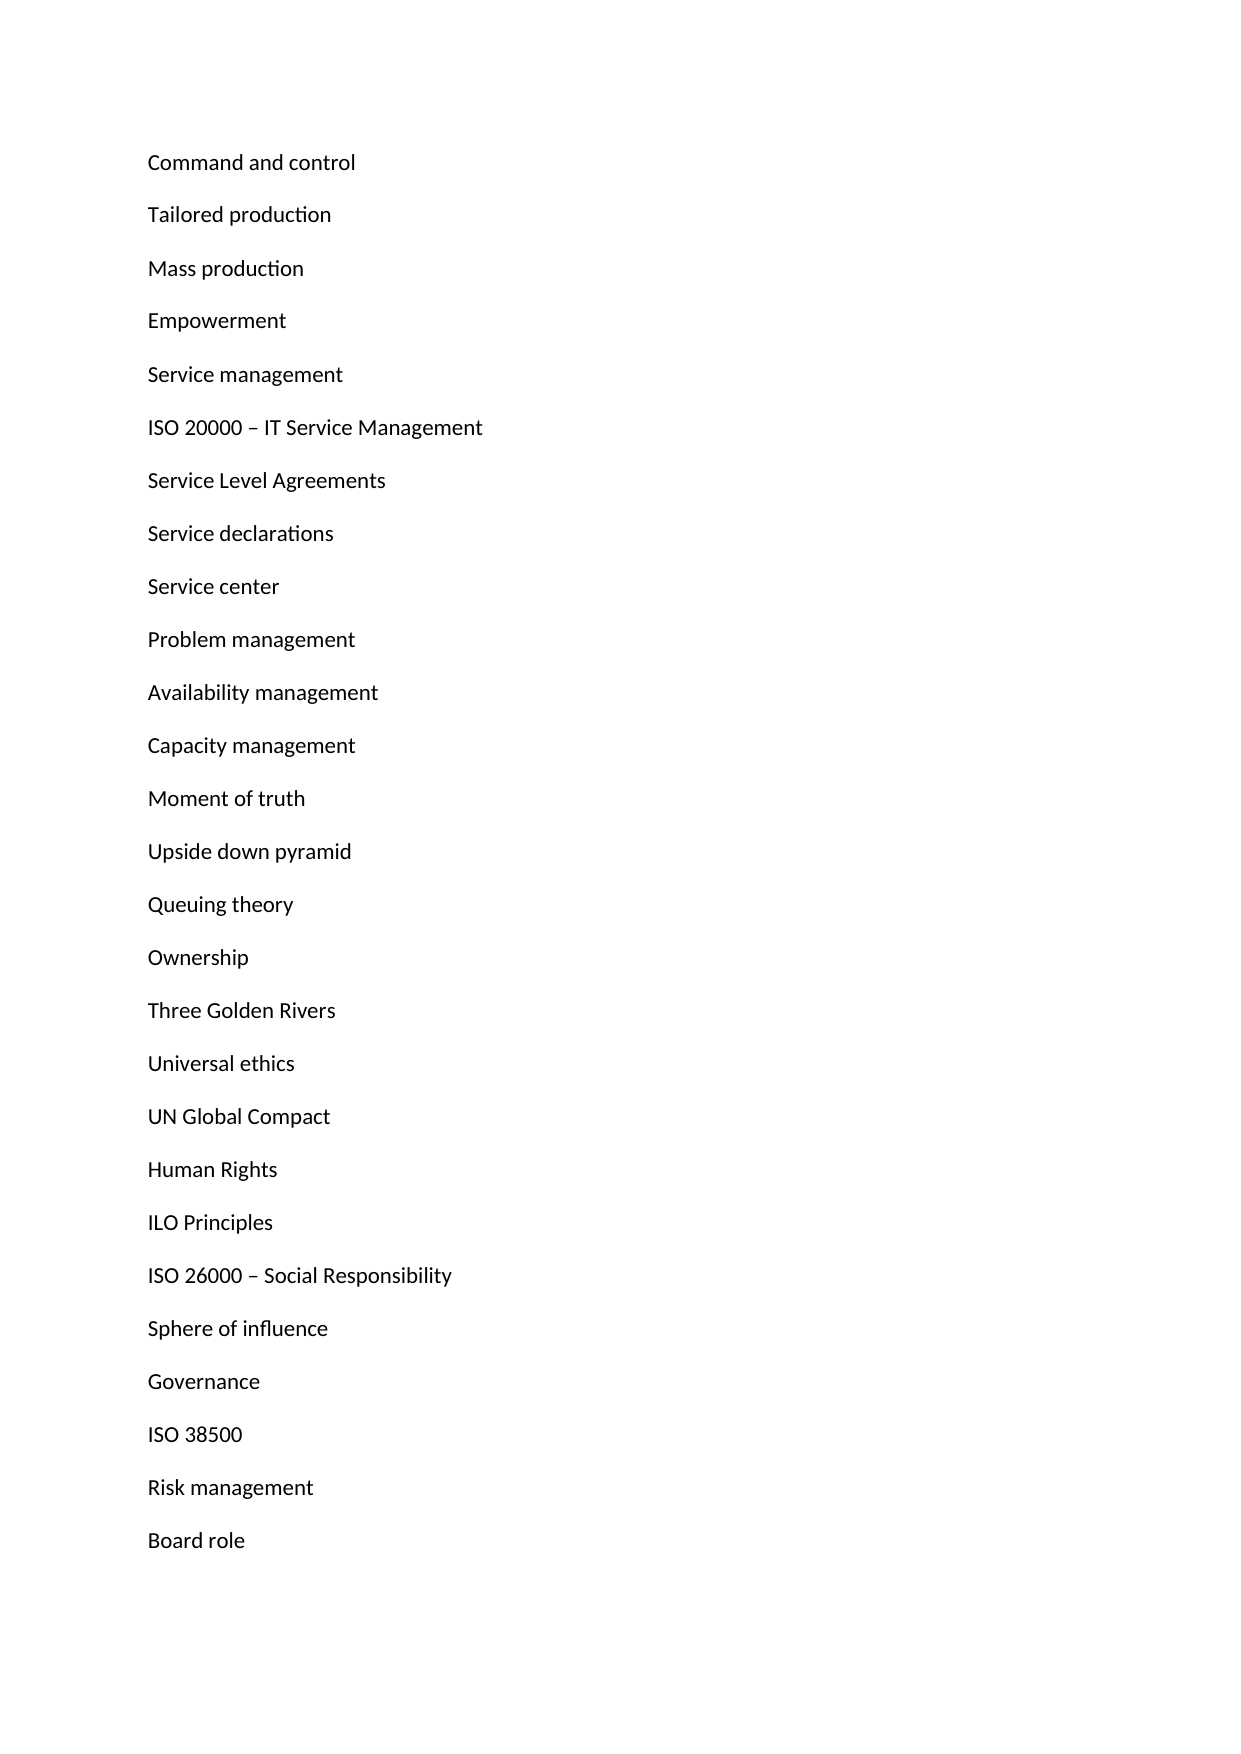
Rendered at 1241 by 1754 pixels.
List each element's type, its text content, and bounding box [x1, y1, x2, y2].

text Three Golden Rivers [148, 996, 1093, 1024]
text Service management [148, 360, 1093, 388]
text Risk management [148, 1473, 1093, 1501]
text Sphere of influence [148, 1314, 1093, 1342]
text Board role [148, 1526, 1093, 1554]
text Queuing theory [148, 890, 1093, 918]
text ISO 20000 – IT Service Management [148, 413, 1093, 441]
text Command and control [148, 148, 1093, 176]
text Mass production [148, 254, 1093, 282]
text ISO 38500 [148, 1420, 1093, 1448]
text Empowerment [148, 307, 1093, 335]
text Service Level Agreements [148, 466, 1093, 494]
text Moment of truth [148, 784, 1093, 812]
text ISO 26000 – Social Responsibility [148, 1261, 1093, 1289]
text Availability management [148, 678, 1093, 706]
text Human Rights [148, 1155, 1093, 1183]
text Service declarations [148, 519, 1093, 547]
text UN Global Compact [148, 1102, 1093, 1130]
text Ownership [148, 943, 1093, 971]
text Governance [148, 1367, 1093, 1395]
text Problem management [148, 625, 1093, 653]
text Upside down pyramid [148, 837, 1093, 865]
text ILO Principles [148, 1208, 1093, 1236]
text Service center [148, 572, 1093, 600]
text Capacity management [148, 731, 1093, 759]
text Universal ethics [148, 1049, 1093, 1077]
text Tailored production [148, 201, 1093, 229]
